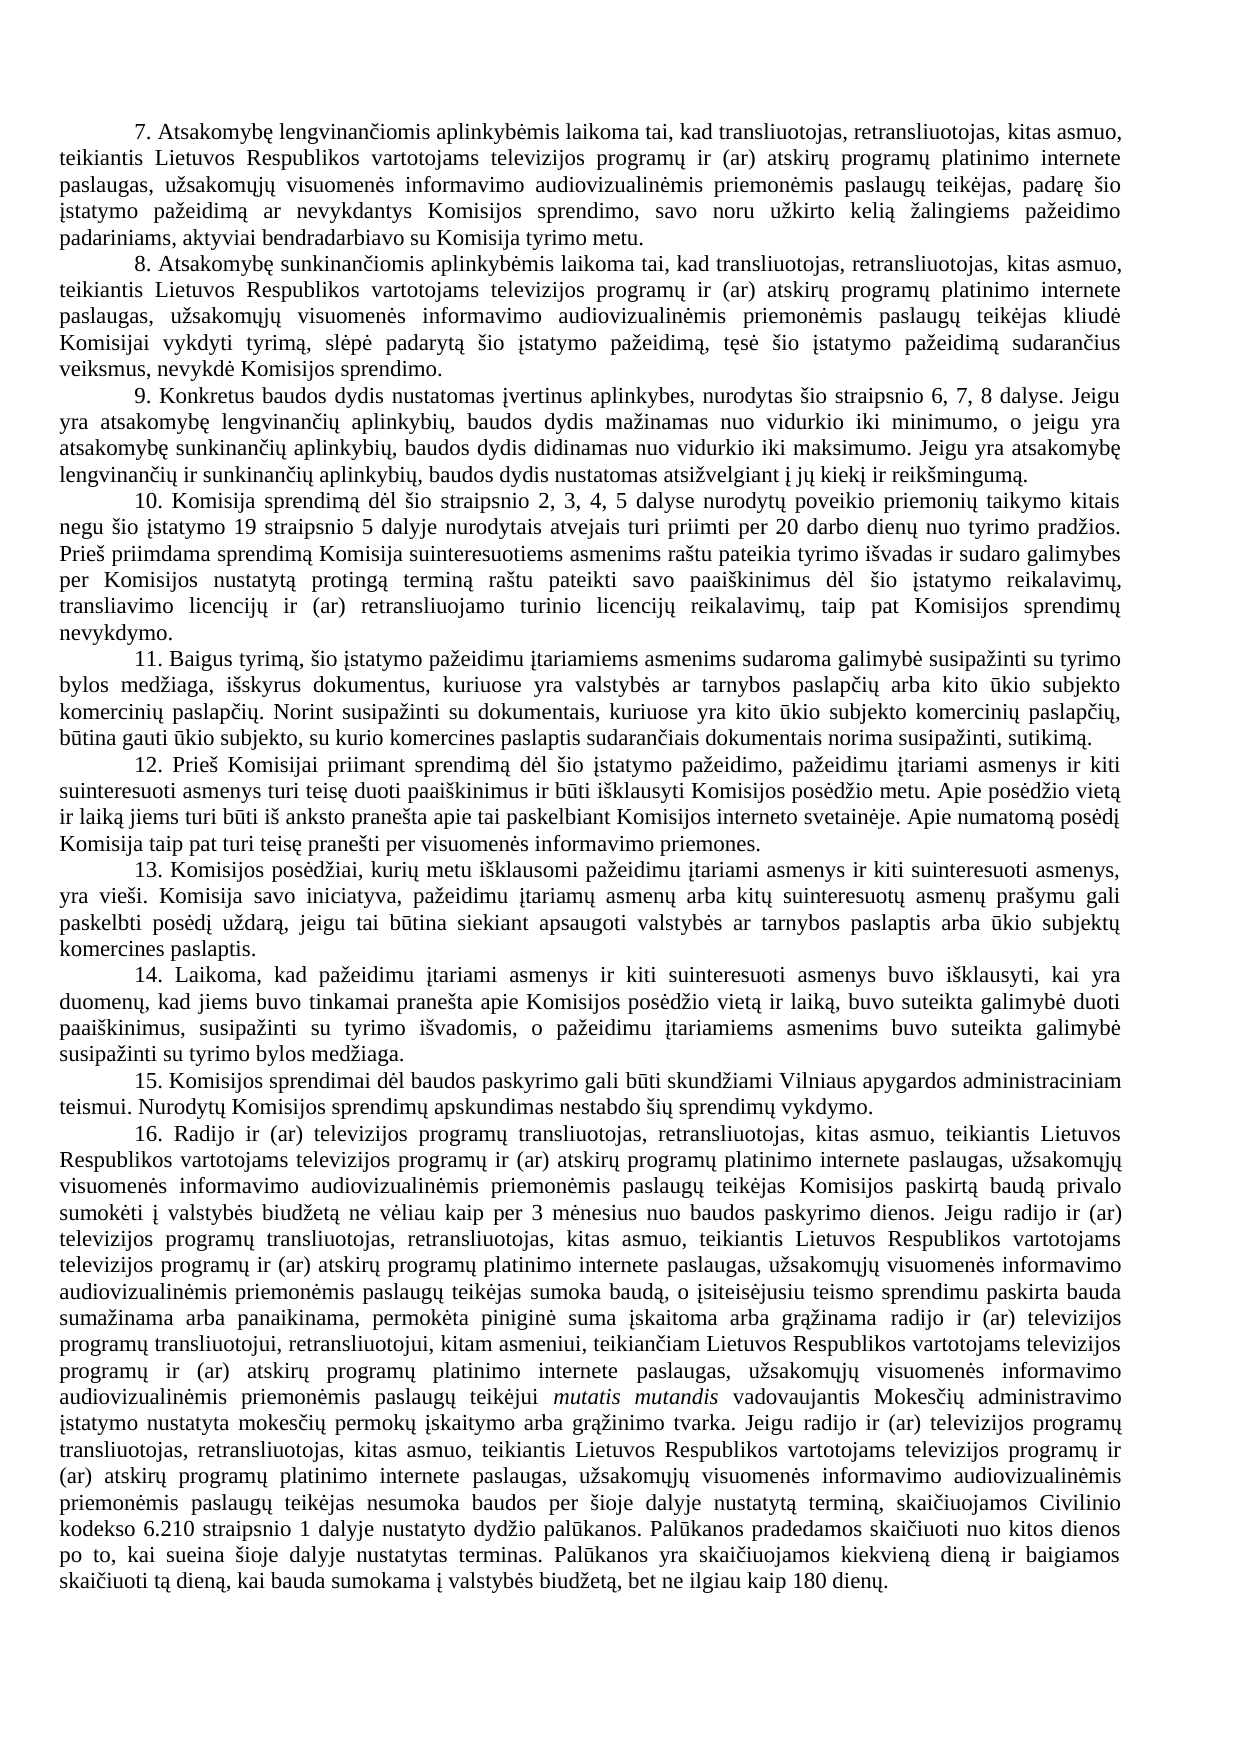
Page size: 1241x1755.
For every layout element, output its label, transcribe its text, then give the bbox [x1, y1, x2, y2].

text 15. Komisijos sprendimai dėl baudos paskyrimo gali būti skundžiami Vilniaus apygardos administraciniam teismui. Nurodytų Komisijos sprendimų apskundimas nestabdo šių sprendimų vykdymo. [59, 1067, 1122, 1119]
text 7. Atsakomybę lengvinančiomis aplinkybėmis laikoma tai, kad transliuotojas, retransliuotojas, kitas asmuo, teikiantis Lietuvos Respublikos vartotojams televizijos programų ir (ar) atskirų programų platinimo internete paslaugas, užsakomųjų visuomenės informavimo audiovizualinėmis priemonėmis paslaugų teikėjas, padarę šio įstatymo pažeidimą ar nevykdantys Komisijos sprendimo, savo noru užkirto kelią žalingiems pažeidimo padariniams, aktyviai bendradarbiavo su Komisija tyrimo metu. [59, 118, 1122, 250]
text 13. Komisijos posėdžiai, kurių metu išklausomi pažeidimu įtariami asmenys ir kiti suinteresuoti asmenys, yra vieši. Komisija savo iniciatyva, pažeidimu įtariamų asmenų arba kitų suinteresuotų asmenų prašymu gali paskelbti posėdį uždarą, jeigu tai būtina siekiant apsaugoti valstybės ar tarnybos paslaptis arba ūkio subjektų komercines paslaptis. [59, 856, 1122, 961]
text 9. Konkretus baudos dydis nustatomas įvertinus aplinkybes, nurodytas šio straipsnio 6, 7, 8 dalyse. Jeigu yra atsakomybę lengvinančių aplinkybių, baudos dydis mažinamas nuo vidurkio iki minimumo, o jeigu yra atsakomybę sunkinančių aplinkybių, baudos dydis didinamas nuo vidurkio iki maksimumo. Jeigu yra atsakomybę lengvinančių ir sunkinančių aplinkybių, baudos dydis nustatomas atsižvelgiant į jų kiekį ir reikšmingumą. [59, 382, 1122, 487]
text 14. Laikoma, kad pažeidimu įtariami asmenys ir kiti suinteresuoti asmenys buvo išklausyti, kai yra duomenų, kad jiems buvo tinkamai pranešta apie Komisijos posėdžio vietą ir laiką, buvo suteikta galimybė duoti paaiškinimus, susipažinti su tyrimo išvadomis, o pažeidimu įtariamiems asmenims buvo suteikta galimybė susipažinti su tyrimo bylos medžiaga. [59, 961, 1122, 1067]
text 8. Atsakomybę sunkinančiomis aplinkybėmis laikoma tai, kad transliuotojas, retransliuotojas, kitas asmuo, teikiantis Lietuvos Respublikos vartotojams televizijos programų ir (ar) atskirų programų platinimo internete paslaugas, užsakomųjų visuomenės informavimo audiovizualinėmis priemonėmis paslaugų teikėjas kliudė Komisijai vykdyti tyrimą, slėpė padarytą šio įstatymo pažeidimą, tęsė šio įstatymo pažeidimą sudarančius veiksmus, nevykdė Komisijos sprendimo. [59, 250, 1122, 382]
text 12. Prieš Komisijai priimant sprendimą dėl šio įstatymo pažeidimo, pažeidimu įtariami asmenys ir kiti suinteresuoti asmenys turi teisę duoti paaiškinimus ir būti išklausyti Komisijos posėdžio metu. Apie posėdžio vietą ir laiką jiems turi būti iš anksto pranešta apie tai paskelbiant Komisijos interneto svetainėje. Apie numatomą posėdį Komisija taip pat turi teisę pranešti per visuomenės informavimo priemones. [59, 751, 1122, 856]
text 11. Baigus tyrimą, šio įstatymo pažeidimu įtariamiems asmenims sudaroma galimybė susipažinti su tyrimo bylos medžiaga, išskyrus dokumentus, kuriuose yra valstybės ar tarnybos paslapčių arba kito ūkio subjekto komercinių paslapčių. Norint susipažinti su dokumentais, kuriuose yra kito ūkio subjekto komercinių paslapčių, būtina gauti ūkio subjekto, su kurio komercines paslaptis sudarančiais dokumentais norima susipažinti, sutikimą. [59, 645, 1122, 751]
text 16. Radijo ir (ar) televizijos programų transliuotojas, retransliuotojas, kitas asmuo, teikiantis Lietuvos Respublikos vartotojams televizijos programų ir (ar) atskirų programų platinimo internete paslaugas, užsakomųjų visuomenės informavimo audiovizualinėmis priemonėmis paslaugų teikėjas Komisijos paskirtą baudą privalo sumokėti į valstybės biudžetą ne vėliau kaip per 3 mėnesius nuo baudos paskyrimo dienos. Jeigu radijo ir (ar) televizijos programų transliuotojas, retransliuotojas, kitas asmuo, teikiantis Lietuvos Respublikos vartotojams televizijos programų ir (ar) atskirų programų platinimo internete paslaugas, užsakomųjų visuomenės informavimo audiovizualinėmis priemonėmis paslaugų teikėjas sumoka baudą, o įsiteisėjusiu teismo sprendimu paskirta bauda sumažinama arba panaikinama, permokėta piniginė suma įskaitoma arba grąžinama radijo ir (ar) televizijos programų transliuotojui, retransliuotojui, kitam asmeniui, teikiančiam Lietuvos Respublikos vartotojams televizijos programų ir (ar) atskirų programų platinimo internete paslaugas, užsakomųjų visuomenės informavimo audiovizualinėmis priemonėmis paslaugų teikėjui mutatis mutandis vadovaujantis Mokesčių administravimo įstatymo nustatyta mokesčių permokų įskaitymo arba grąžinimo tvarka. Jeigu radijo ir (ar) televizijos programų transliuotojas, retransliuotojas, kitas asmuo, teikiantis Lietuvos Respublikos vartotojams televizijos programų ir (ar) atskirų programų platinimo internete paslaugas, užsakomųjų visuomenės informavimo audiovizualinėmis priemonėmis paslaugų teikėjas nesumoka baudos per šioje dalyje nustatytą terminą, skaičiuojamos Civilinio kodekso 6.210 straipsnio 1 dalyje nustatyto dydžio palūkanos. Palūkanos pradedamos skaičiuoti nuo kitos dienos po to, kai sueina šioje dalyje nustatytas terminas. Palūkanos yra skaičiuojamos kiekvieną dieną ir baigiamos skaičiuoti tą dieną, kai bauda sumokama į valstybės biudžetą, bet ne ilgiau kaip 180 dienų. [59, 1119, 1122, 1594]
text 10. Komisija sprendimą dėl šio straipsnio 2, 3, 4, 5 dalyse nurodytų poveikio priemonių taikymo kitais negu šio įstatymo 19 straipsnio 5 dalyje nurodytais atvejais turi priimti per 20 darbo dienų nuo tyrimo pradžios. Prieš priimdama sprendimą Komisija suinteresuotiems asmenims raštu pateikia tyrimo išvadas ir sudaro galimybes per Komisijos nustatytą protingą terminą raštu pateikti savo paaiškinimus dėl šio įstatymo reikalavimų, transliavimo licencijų ir (ar) retransliuojamo turinio licencijų reikalavimų, taip pat Komisijos sprendimų nevykdymo. [59, 487, 1122, 645]
